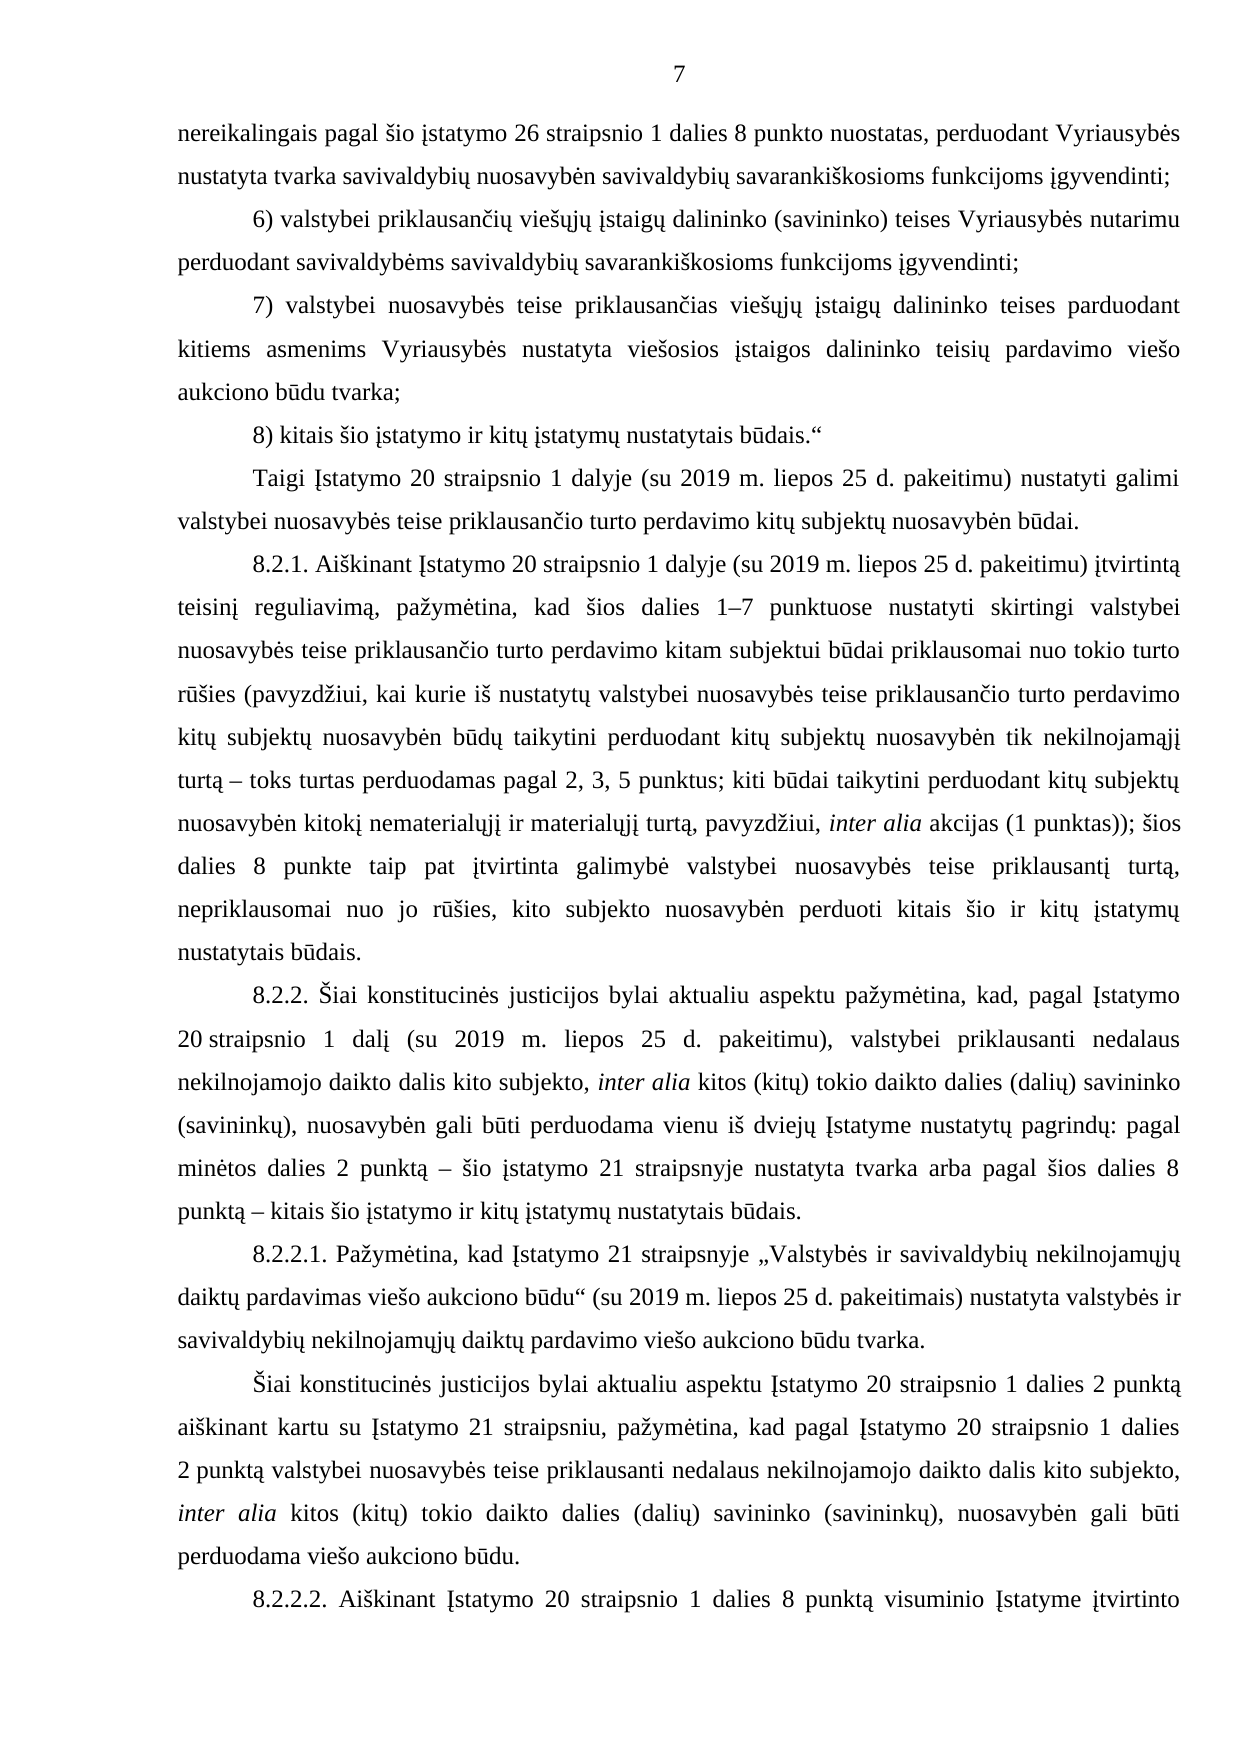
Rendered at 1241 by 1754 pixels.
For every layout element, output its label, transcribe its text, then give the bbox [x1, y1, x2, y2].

text Taigi Įstatymo 20 straipsnio 1 dalyje (su 2019 m. liepos 25 d. pakeitimu) nustatyti galimi valstybei nuosavybės teise priklausančio turto perdavimo kitų subjektų nuosavybėn būdai. [177, 463, 1181, 535]
text 8.2.2.1. Pažymėtina, kad Įstatymo 21 straipsnyje „Valstybės ir savivaldybių nekilnojamųjų daiktų pardavimas viešo aukciono būdu“ (su 2019 m. liepos 25 d. pakeitimais) nustatyta valstybės ir savivaldybių nekilnojamųjų daiktų pardavimo viešo aukciono būdu tvarka. [177, 1239, 1181, 1354]
text 8.2.2. Šiai konstitucinės justicijos bylai aktualiu aspektu pažymėtina, kad, pagal Įstatymo 20 straipsnio 1 dalį (su 2019 m. liepos 25 d. pakeitimu), valstybei priklausanti nedalaus nekilnojamojo daikto dalis kito subjekto, inter alia kitos (kitų) tokio daikto dalies (dalių) savininko (savininkų), nuosavybėn gali būti perduodama vienu iš dviejų Įstatyme nustatytų pagrindų: pagal minėtos dalies 2 punktą – šio įstatymo 21 straipsnyje nustatyta tvarka arba pagal šios dalies 8 punktą – kitais šio įstatymo ir kitų įstatymų nustatytais būdais. [177, 981, 1181, 1225]
text 7) valstybei nuosavybės teise priklausančias viešųjų įstaigų dalininko teises parduodant kitiems asmenims Vyriausybės nustatyta viešosios įstaigos dalininko teisių pardavimo viešo aukciono būdu tvarka; [177, 291, 1181, 406]
text 6) valstybei priklausančių viešųjų įstaigų dalininko (savininko) teises Vyriausybės nutarimu perduodant savivaldybėms savivaldybių savarankiškosioms funkcijoms įgyvendinti; [177, 204, 1181, 276]
text 8.2.1. Aiškinant Įstatymo 20 straipsnio 1 dalyje (su 2019 m. liepos 25 d. pakeitimu) įtvirtintą teisinį reguliavimą, pažymėtina, kad šios dalies 1–7 punktuose nustatyti skirtingi valstybei nuosavybės teise priklausančio turto perdavimo kitam subjektui būdai priklausomai nuo tokio turto rūšies (pavyzdžiui, kai kurie iš nustatytų valstybei nuosavybės teise priklausančio turto perdavimo kitų subjektų nuosavybėn būdų taikytini perduodant kitų subjektų nuosavybėn tik nekilnojamąjį turtą – toks turtas perduodamas pagal 2, 3, 5 punktus; kiti būdai taikytini perduodant kitų subjektų nuosavybėn kitokį nematerialųjį ir materialųjį turtą, pavyzdžiui, inter alia akcijas (1 punktas)); šios dalies 8 punkte taip pat įtvirtinta galimybė valstybei nuosavybės teise priklausantį turtą, nepriklausomai nuo jo rūšies, kito subjekto nuosavybėn perduoti kitais šio ir kitų įstatymų nustatytais būdais. [177, 549, 1181, 966]
text 8.2.2.2. Aiškinant Įstatymo 20 straipsnio 1 dalies 8 punktą visuminio Įstatyme įtvirtinto [177, 1584, 1181, 1613]
text 8) kitais šio įstatymo ir kitų įstatymų nustatytais būdais.“ [177, 420, 1181, 449]
text Šiai konstitucinės justicijos bylai aktualiu aspektu Įstatymo 20 straipsnio 1 dalies 2 punktą aiškinant kartu su Įstatymo 21 straipsniu, pažymėtina, kad pagal Įstatymo 20 straipsnio 1 dalies 2 punktą valstybei nuosavybės teise priklausanti nedalaus nekilnojamojo daikto dalis kito subjekto, inter alia kitos (kitų) tokio daikto dalies (dalių) savininko (savininkų), nuosavybėn gali būti perduodama viešo aukciono būdu. [177, 1369, 1181, 1570]
text nereikalingais pagal šio įstatymo 26 straipsnio 1 dalies 8 punkto nuostatas, perduodant Vyriausybės nustatyta tvarka savivaldybių nuosavybėn savivaldybių savarankiškosioms funkcijoms įgyvendinti; [177, 118, 1181, 190]
